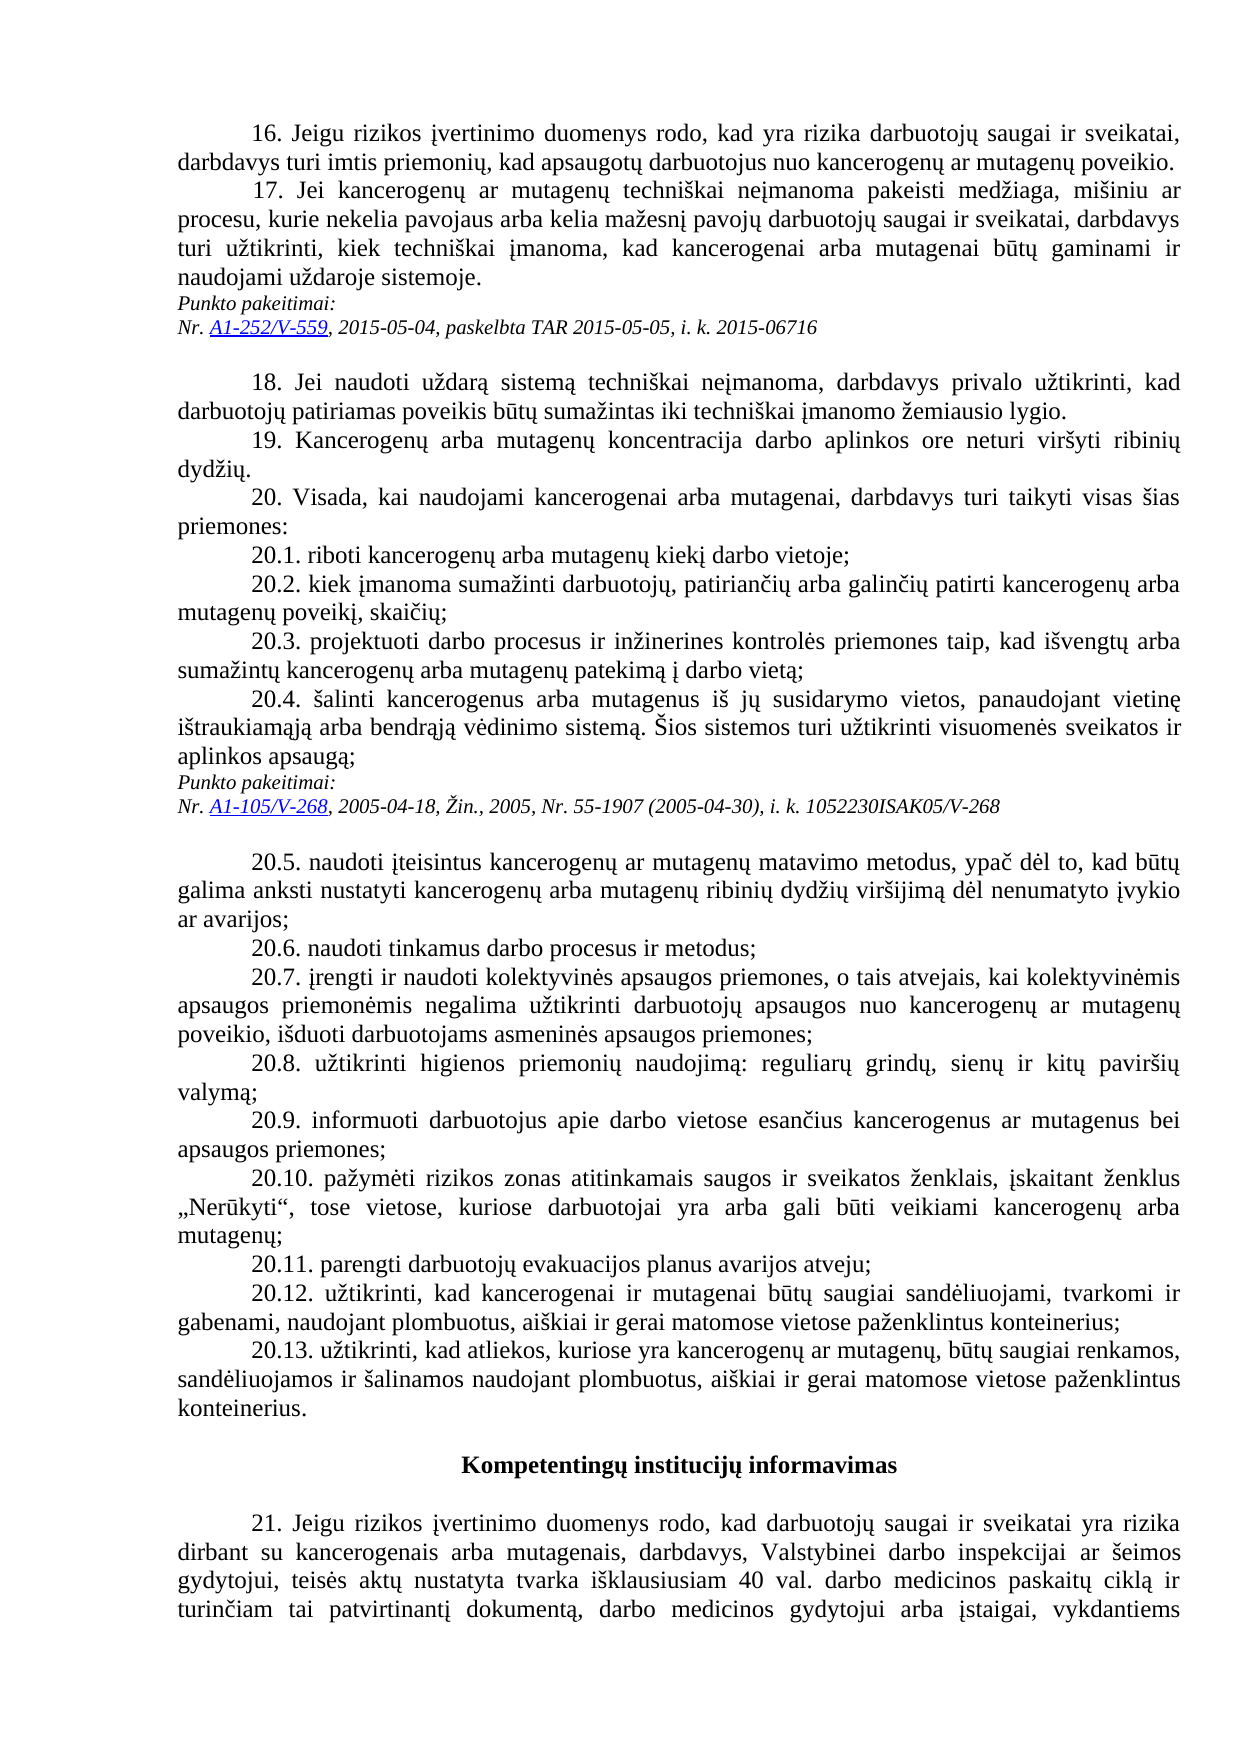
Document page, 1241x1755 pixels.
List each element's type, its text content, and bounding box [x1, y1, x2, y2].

text 19. Kancerogenų arba mutagenų koncentracija darbo aplinkos ore neturi viršyti ribinių dydžių. [177, 425, 1181, 482]
text 17. Jei kancerogenų ar mutagenų techniškai neįmanoma pakeisti medžiaga, mišiniu ar procesu, kurie nekelia pavojaus arba kelia mažesnį pavojų darbuotojų saugai ir sveikatai, darbdavys turi užtikrinti, kiek techniškai įmanoma, kad kancerogenai arba mutagenai būtų gaminami ir naudojami uždaroje sistemoje. [177, 176, 1181, 291]
text Punkto pakeitimai: [177, 291, 1181, 315]
text 20.2. kiek įmanoma sumažinti darbuotojų, patiriančių arba galinčių patirti kancerogenų arba mutagenų poveikį, skaičių; [177, 569, 1181, 626]
text 20.8. užtikrinti higienos priemonių naudojimą: reguliarų grindų, sienų ir kitų paviršių valymą; [177, 1048, 1181, 1106]
text 18. Jei naudoti uždarą sistemą techniškai neįmanoma, darbdavys privalo užtikrinti, kad darbuotojų patiriamas poveikis būtų sumažintas iki techniškai įmanomo žemiausio lygio. [177, 367, 1181, 425]
text 20.1. riboti kancerogenų arba mutagenų kiekį darbo vietoje; [177, 540, 1181, 569]
text 16. Jeigu rizikos įvertinimo duomenys rodo, kad yra rizika darbuotojų saugai ir sveikatai, darbdavys turi imtis priemonių, kad apsaugotų darbuotojus nuo kancerogenų ar mutagenų poveikio. [177, 118, 1181, 176]
text Nr. A1-252/V-559, 2015-05-04, paskelbta TAR 2015-05-05, i. k. 2015-06716 [177, 315, 1181, 339]
text 20.5. naudoti įteisintus kancerogenų ar mutagenų matavimo metodus, ypač dėl to, kad būtų galima anksti nustatyti kancerogenų arba mutagenų ribinių dydžių viršijimą dėl nenumatyto įvykio ar avarijos; [177, 847, 1181, 933]
text Nr. A1-105/V-268, 2005-04-18, Žin., 2005, Nr. 55-1907 (2005-04-30), i. k. 1052230ISAK05/V-268 [177, 794, 1181, 818]
text 20.4. šalinti kancerogenus arba mutagenus iš jų susidarymo vietos, panaudojant vietinę ištraukiamąją arba bendrąją vėdinimo sistemą. Šios sistemos turi užtikrinti visuomenės sveikatos ir aplinkos apsaugą; [177, 684, 1181, 770]
text 20.13. užtikrinti, kad atliekos, kuriose yra kancerogenų ar mutagenų, būtų saugiai renkamos, sandėliuojamos ir šalinamos naudojant plombuotus, aiškiai ir gerai matomose vietose paženklintus konteinerius. [177, 1336, 1181, 1422]
text 20.12. užtikrinti, kad kancerogenai ir mutagenai būtų saugiai sandėliuojami, tvarkomi ir gabenami, naudojant plombuotus, aiškiai ir gerai matomose vietose paženklintus konteinerius; [177, 1278, 1181, 1336]
text Punkto pakeitimai: [177, 770, 1181, 794]
text 20. Visada, kai naudojami kancerogenai arba mutagenai, darbdavys turi taikyti visas šias priemones: [177, 482, 1181, 540]
text 21. Jeigu rizikos įvertinimo duomenys rodo, kad darbuotojų saugai ir sveikatai yra rizika dirbant su kancerogenais arba mutagenais, darbdavys, Valstybinei darbo inspekcijai ar šeimos gydytojui, teisės aktų nustatyta tvarka išklausiusiam 40 val. darbo medicinos paskaitų ciklą ir turinčiam tai patvirtinantį dokumentą, darbo medicinos gydytojui arba įstaigai, vykdantiems [177, 1508, 1181, 1623]
text 20.9. informuoti darbuotojus apie darbo vietose esančius kancerogenus ar mutagenus bei apsaugos priemones; [177, 1106, 1181, 1163]
text 20.11. parengti darbuotojų evakuacijos planus avarijos atveju; [177, 1249, 1181, 1278]
text 20.7. įrengti ir naudoti kolektyvinės apsaugos priemones, o tais atvejais, kai kolektyvinėmis apsaugos priemonėmis negalima užtikrinti darbuotojų apsaugos nuo kancerogenų ar mutagenų poveikio, išduoti darbuotojams asmeninės apsaugos priemones; [177, 962, 1181, 1048]
text 20.6. naudoti tinkamus darbo procesus ir metodus; [177, 933, 1181, 962]
text Kompetentingų institucijų informavimas [177, 1451, 1181, 1479]
text 20.10. pažymėti rizikos zonas atitinkamais saugos ir sveikatos ženklais, įskaitant ženklus „Nerūkyti“, tose vietose, kuriose darbuotojai yra arba gali būti veikiami kancerogenų arba mutagenų; [177, 1163, 1181, 1249]
text 20.3. projektuoti darbo procesus ir inžinerines kontrolės priemones taip, kad išvengtų arba sumažintų kancerogenų arba mutagenų patekimą į darbo vietą; [177, 626, 1181, 684]
